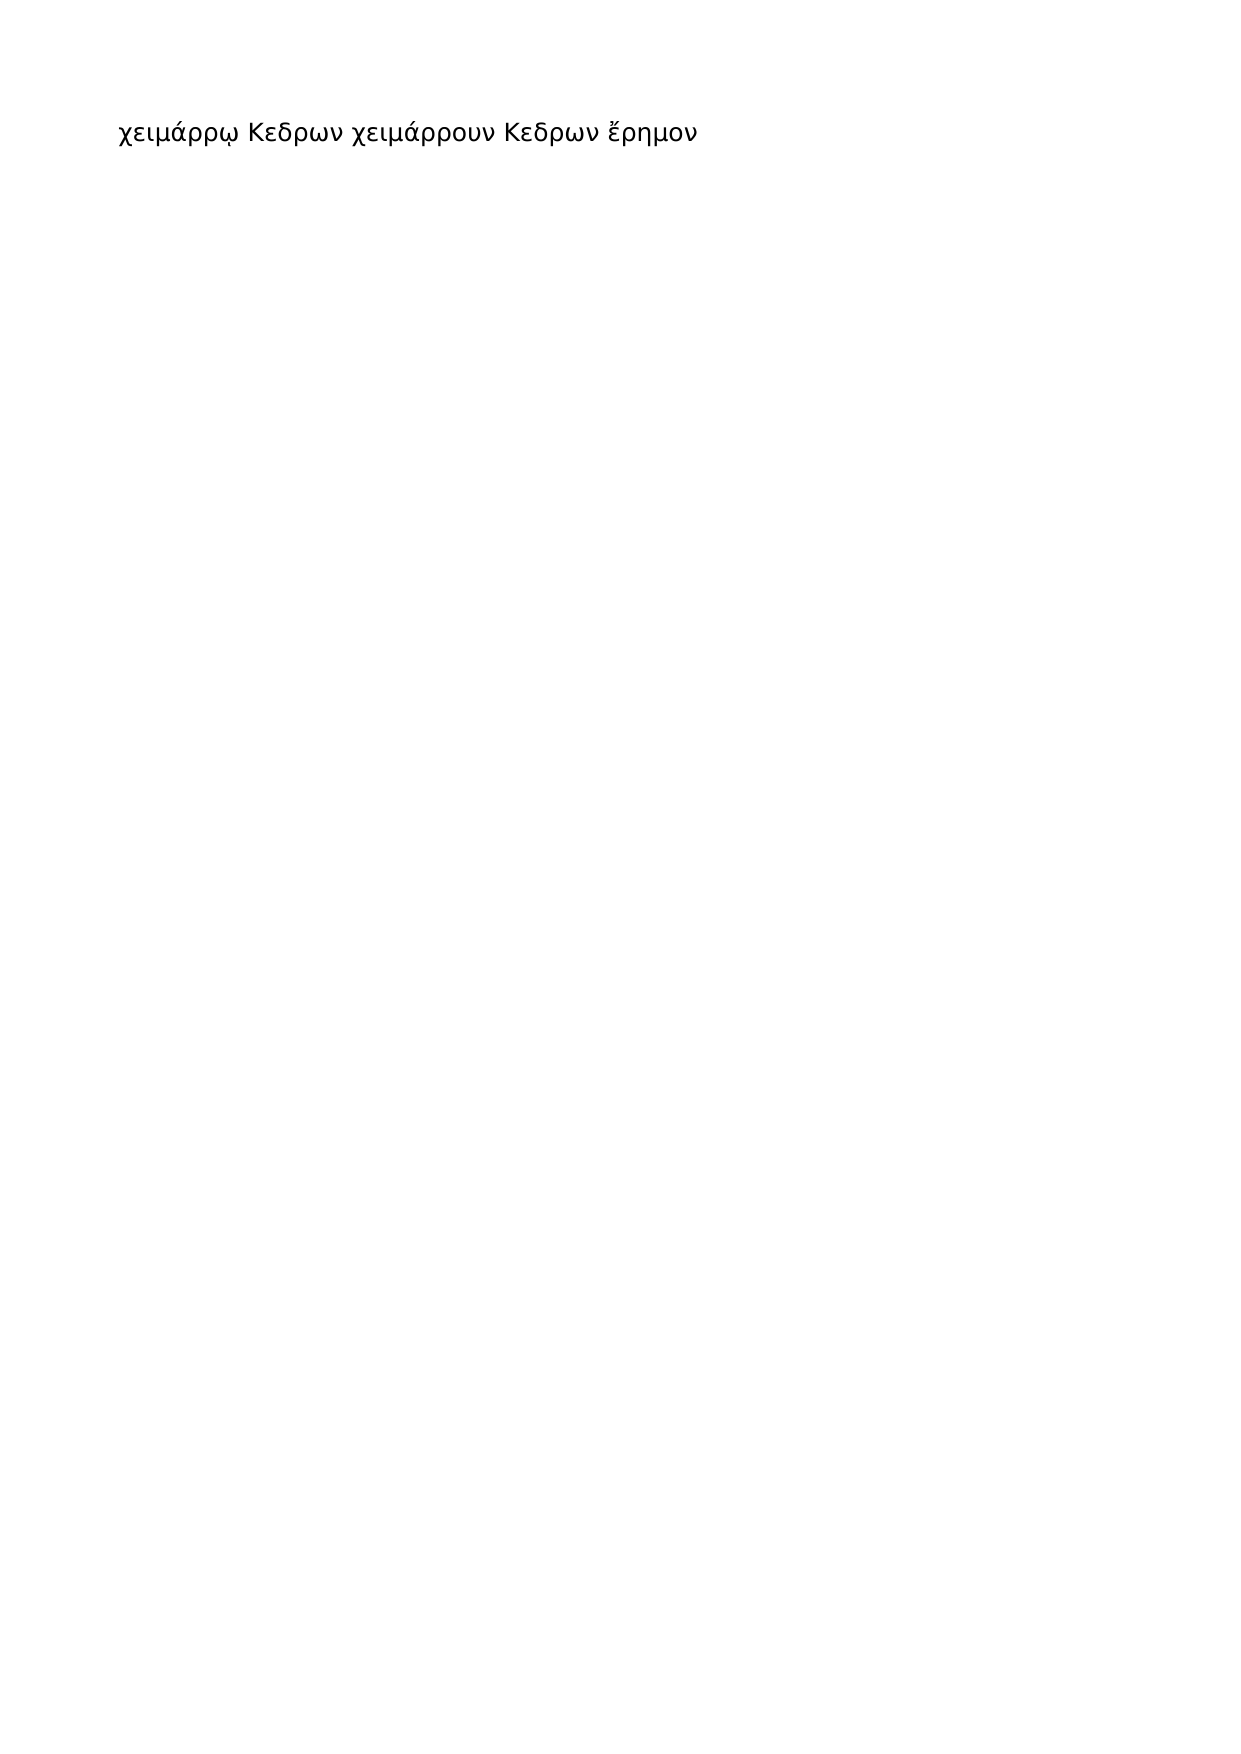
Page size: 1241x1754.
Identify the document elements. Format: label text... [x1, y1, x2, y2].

text χειμάρρῳ Κεδρων χειμάρρουν Κεδρων ἔρημον [118, 118, 1122, 147]
